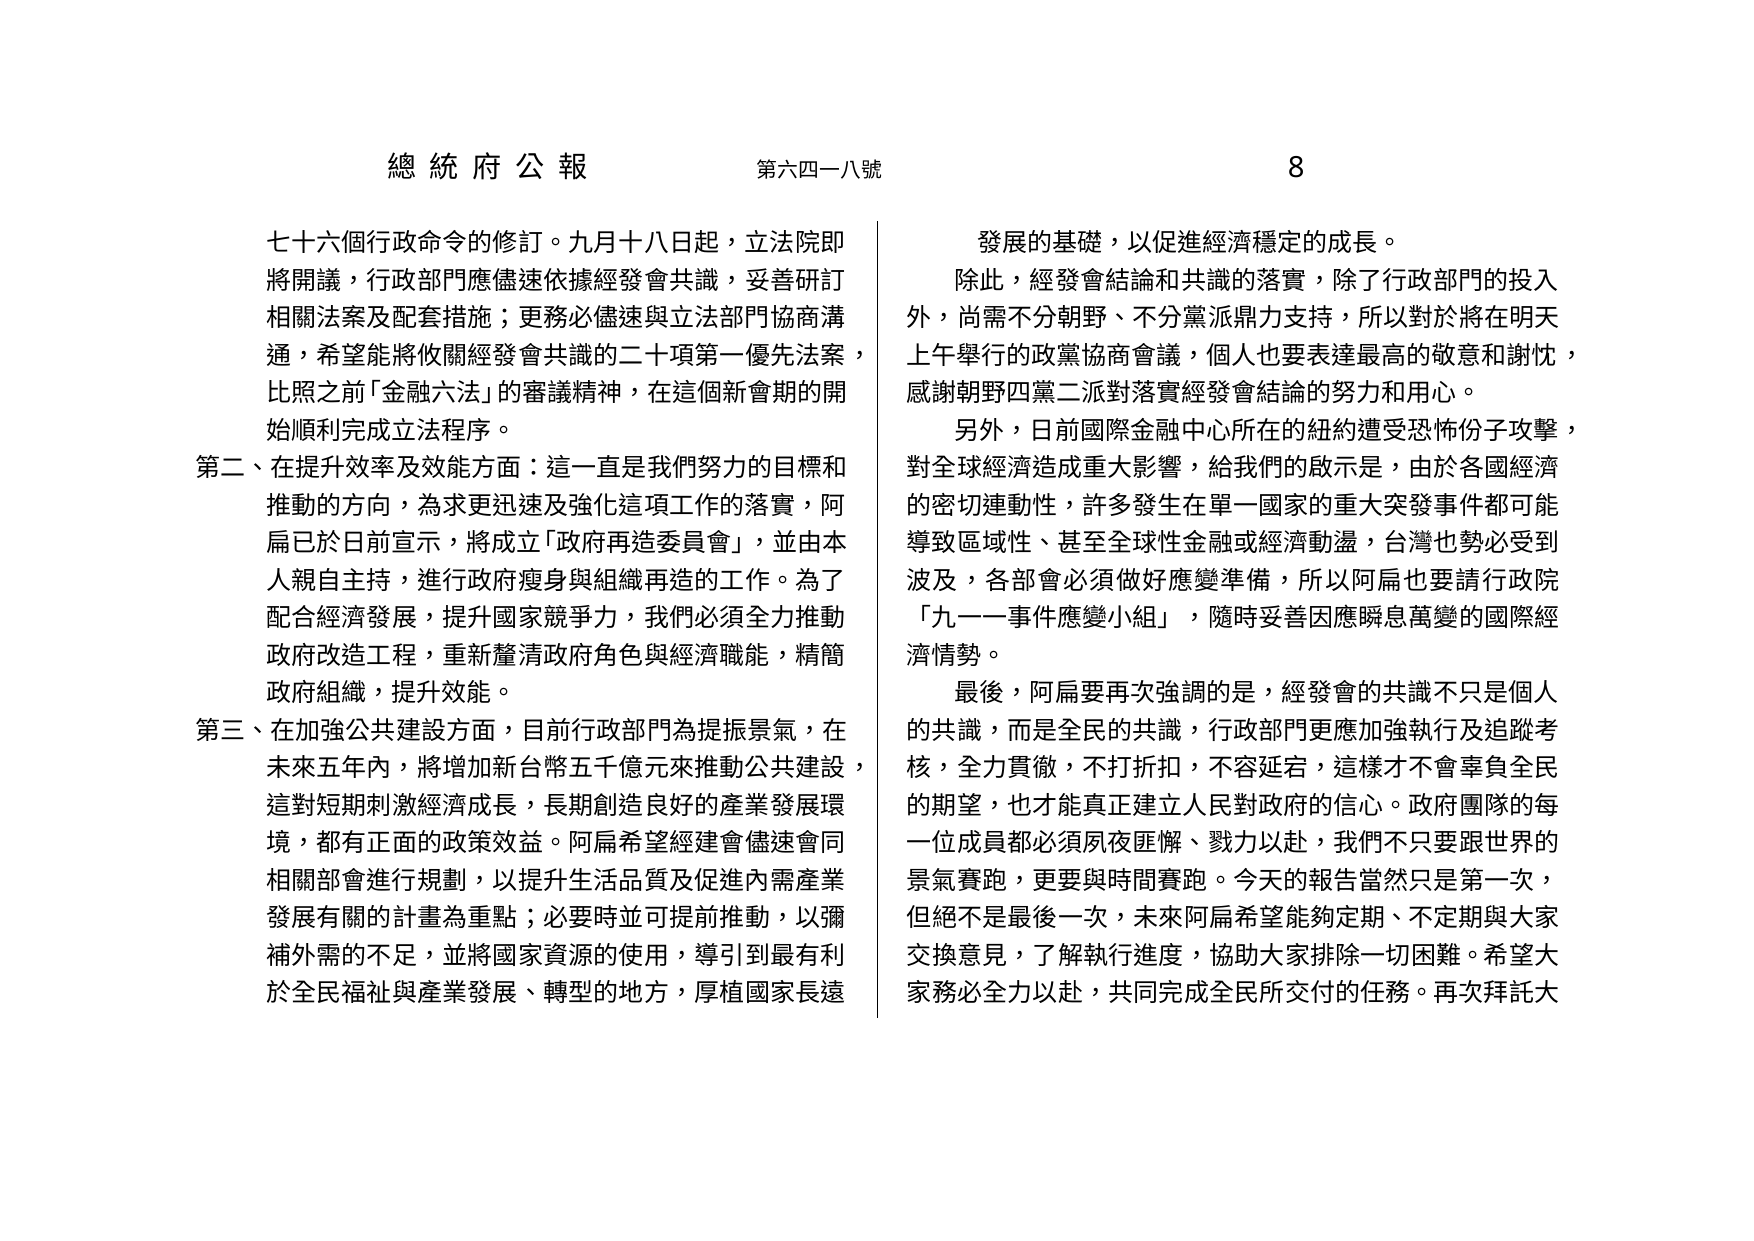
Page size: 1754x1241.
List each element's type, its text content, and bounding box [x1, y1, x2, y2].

text 最後，阿扁要再次強調的是，經發會的共識不只是個人的共識，而是全民的共識，行政部門更應加強執行及追蹤考核，全力貫徹，不打折扣，不容延宕，這樣才不會辜負全民的期望，也才能真正建立人民對政府的信心。政府團隊的每一位成員都必須夙夜匪懈、戮力以赴，我們不只要跟世界的景氣賽跑，更要與時間賽跑。今天的報告當然只是第一次，但絕不是最後一次，未來阿扁希望能夠定期、不定期與大家交換意見，了解執行進度，協助大家排除一切困難。希望大家務必全力以赴，共同完成全民所交付的任務。再次拜託大 [907, 672, 1559, 1009]
text 第二、在提升效率及效能方面：這一直是我們努力的目標和推動的方向，為求更迅速及強化這項工作的落實，阿扁已於日前宣示，將成立「政府再造委員會」，並由本人親自主持，進行政府瘦身與組織再造的工作。為了配合經濟發展，提升國家競爭力，我們必須全力推動政府改造工程，重新釐清政府角色與經濟職能，精簡政府組織，提升效能。 [195, 447, 847, 709]
text 第三、在加強公共建設方面，目前行政部門為提振景氣，在未來五年內，將增加新台幣五千億元來推動公共建設，這對短期刺激經濟成長，長期創造良好的產業發展環境，都有正面的政策效益。阿扁希望經建會儘速會同相關部會進行規劃，以提升生活品質及促進內需產業發展有關的計畫為重點；必要時並可提前推動，以彌補外需的不足，並將國家資源的使用，導引到最有利於全民福祉與產業發展、轉型的地方，厚植國家長遠發展的基礎，以促進經濟穩定的成長。 [195, 709, 847, 1009]
text 另外，日前國際金融中心所在的紐約遭受恐怖份子攻擊，對全球經濟造成重大影響，給我們的啟示是，由於各國經濟的密切連動性，許多發生在單一國家的重大突發事件都可能導致區域性、甚至全球性金融或經濟動盪，台灣也勢必受到波及，各部會必須做好應變準備，所以阿扁也要請行政院「九一一事件應變小組」，隨時妥善因應瞬息萬變的國際經濟情勢。 [907, 409, 1559, 672]
text 第三、在加強公共建設方面，目前行政部門為提振景氣，在未來五年內，將增加新台幣五千億元來推動公共建設，這對短期刺激經濟成長，長期創造良好的產業發展環境，都有正面的政策效益。阿扁希望經建會儘速會同相關部會進行規劃，以提升生活品質及促進內需產業發展有關的計畫為重點；必要時並可提前推動，以彌補外需的不足，並將國家資源的使用，導引到最有利於全民福祉與產業發展、轉型的地方，厚植國家長遠發展的基礎，以促進經濟穩定的成長。 [907, 222, 1559, 259]
text 第一、全速加緊立法工作：經發會的三百二十二項共識結論，為我國的經濟發展，開啟了新的局面，帶來國人無限的期望。惟其成敗繫於四十二項法律的增修案，以及七十六個行政命令的修訂。九月十八日起，立法院即將開議，行政部門應儘速依據經發會共識，妥善研訂相關法案及配套措施；更務必儘速與立法部門協商溝通，希望能將攸關經發會共識的二十項第一優先法案，比照之前「金融六法」的審議精神，在這個新會期的開始順利完成立法程序。 [195, 222, 847, 447]
text 除此，經發會結論和共識的落實，除了行政部門的投入外，尚需不分朝野、不分黨派鼎力支持，所以對於將在明天上午舉行的政黨協商會議，個人也要表達最高的敬意和謝忱，感謝朝野四黨二派對落實經發會結論的努力和用心。 [907, 259, 1559, 409]
